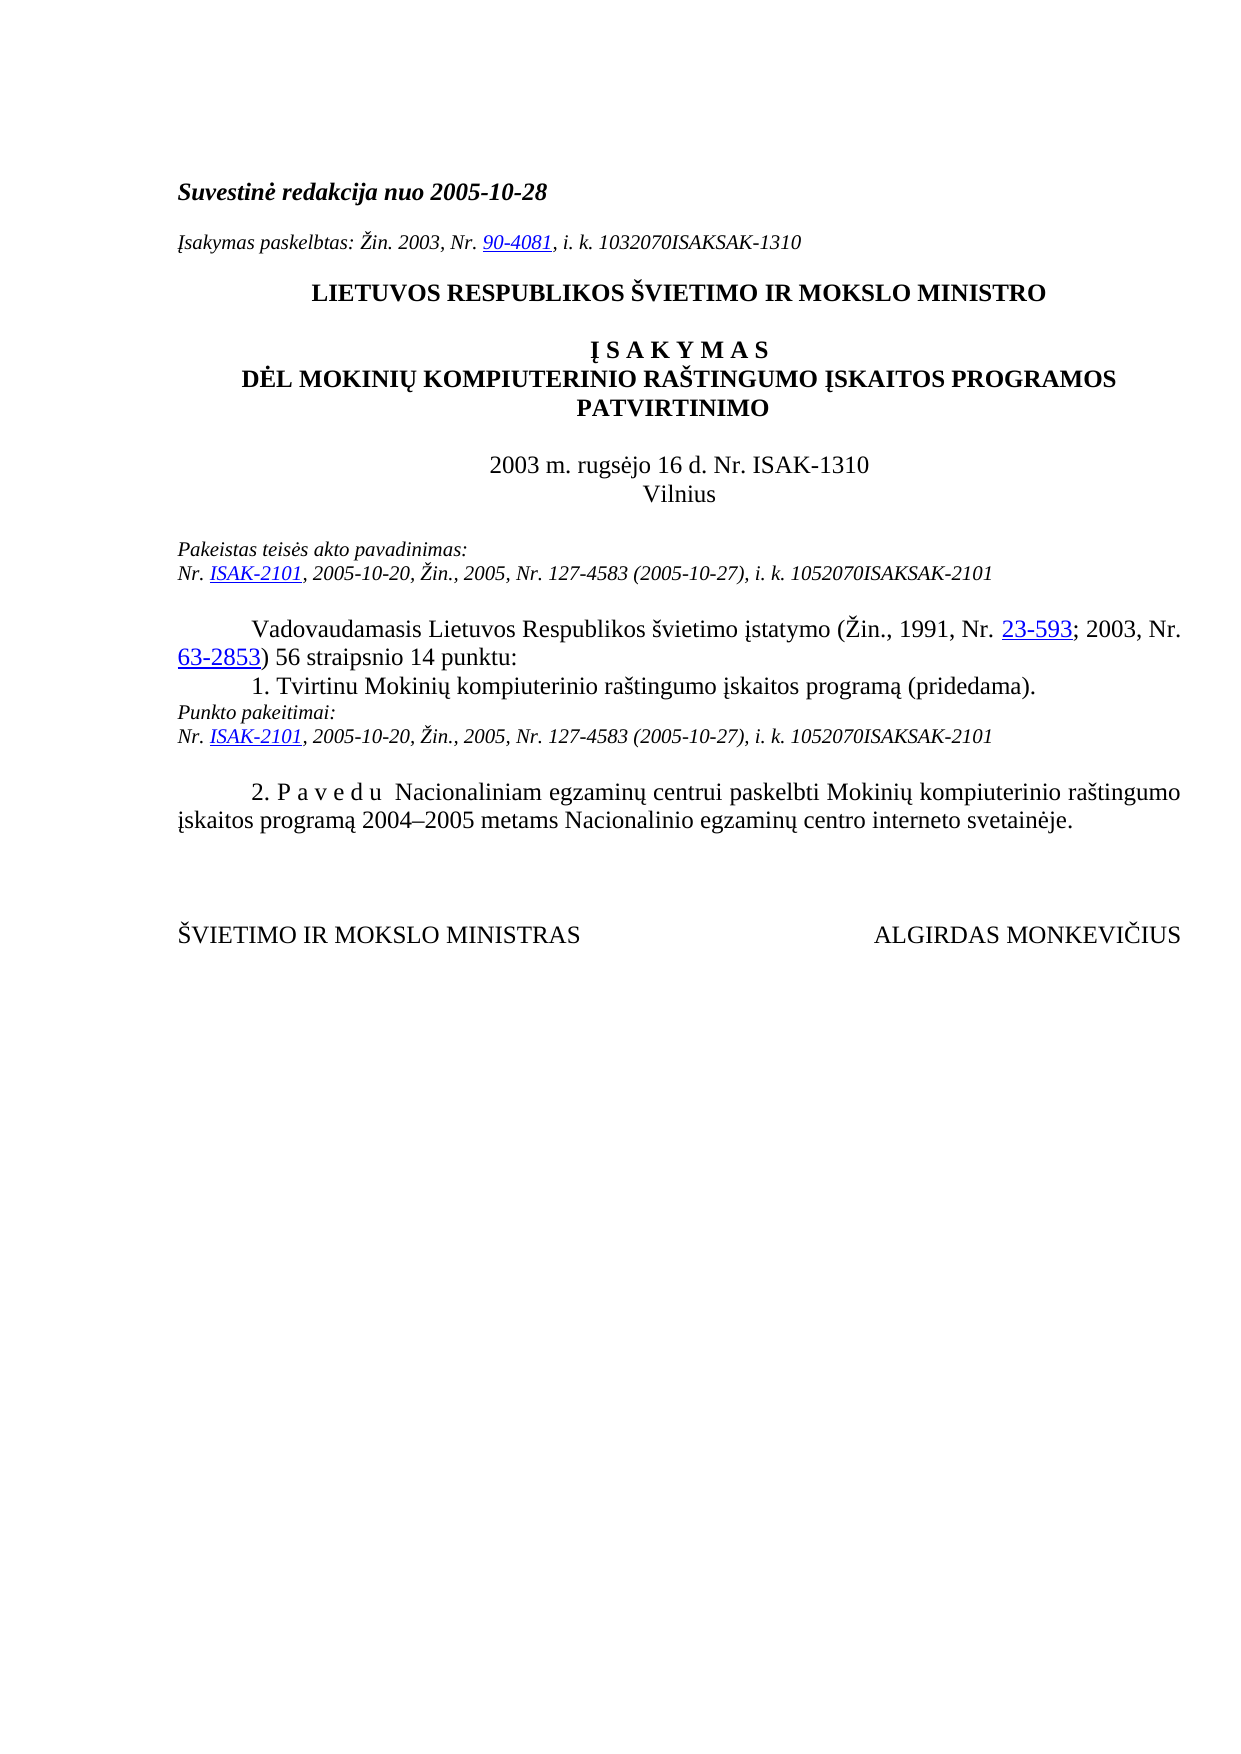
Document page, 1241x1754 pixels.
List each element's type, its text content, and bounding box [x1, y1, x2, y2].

text LIETUVOS RESPUBLIKOS ŠVIETIMO IR MOKSLO MINISTRO [177, 278, 1181, 307]
text Suvestinė redakcija nuo 2005-10-28 [177, 177, 1181, 206]
text Vilnius [177, 479, 1181, 508]
text DĖL MOKINIŲ KOMPIUTERINIO RAŠTINGUMO ĮSKAITOS PROGRAMOS PATVIRTINIMO [177, 364, 1181, 422]
text 1. Tvirtinu Mokinių kompiuterinio raštingumo įskaitos programą (pridedama). [177, 671, 1181, 700]
text Nr. ISAK-2101, 2005-10-20, Žin., 2005, Nr. 127-4583 (2005-10-27), i. k. 1052070ISAKSAK-2101 [177, 724, 1181, 748]
text Vadovaudamasis Lietuvos Respublikos švietimo įstatymo (Žin., 1991, Nr. 23-593; 2003, Nr. 63-2853) 56 straipsnio 14 punktu: [177, 614, 1181, 671]
text 2. Pavedu Nacionaliniam egzaminų centrui paskelbti Mokinių kompiuterinio raštingumo įskaitos programą 2004–2005 metams Nacionalinio egzaminų centro interneto svetainėje. [177, 777, 1181, 834]
text ŠVIETIMO IR MOKSLO Ministras Algirdas Monkevičius [177, 921, 1181, 949]
text Įsakymas paskelbtas: Žin. 2003, Nr. 90-4081, i. k. 1032070ISAKSAK-1310 [177, 230, 1181, 254]
text Į S A K Y M A S [177, 336, 1181, 364]
text Punkto pakeitimai: [177, 700, 1181, 724]
text Pakeistas teisės akto pavadinimas: [177, 537, 1181, 561]
text Nr. ISAK-2101, 2005-10-20, Žin., 2005, Nr. 127-4583 (2005-10-27), i. k. 1052070ISAKSAK-2101 [177, 561, 1181, 585]
text 2003 m. rugsėjo 16 d. Nr. ISAK-1310 [177, 451, 1181, 479]
